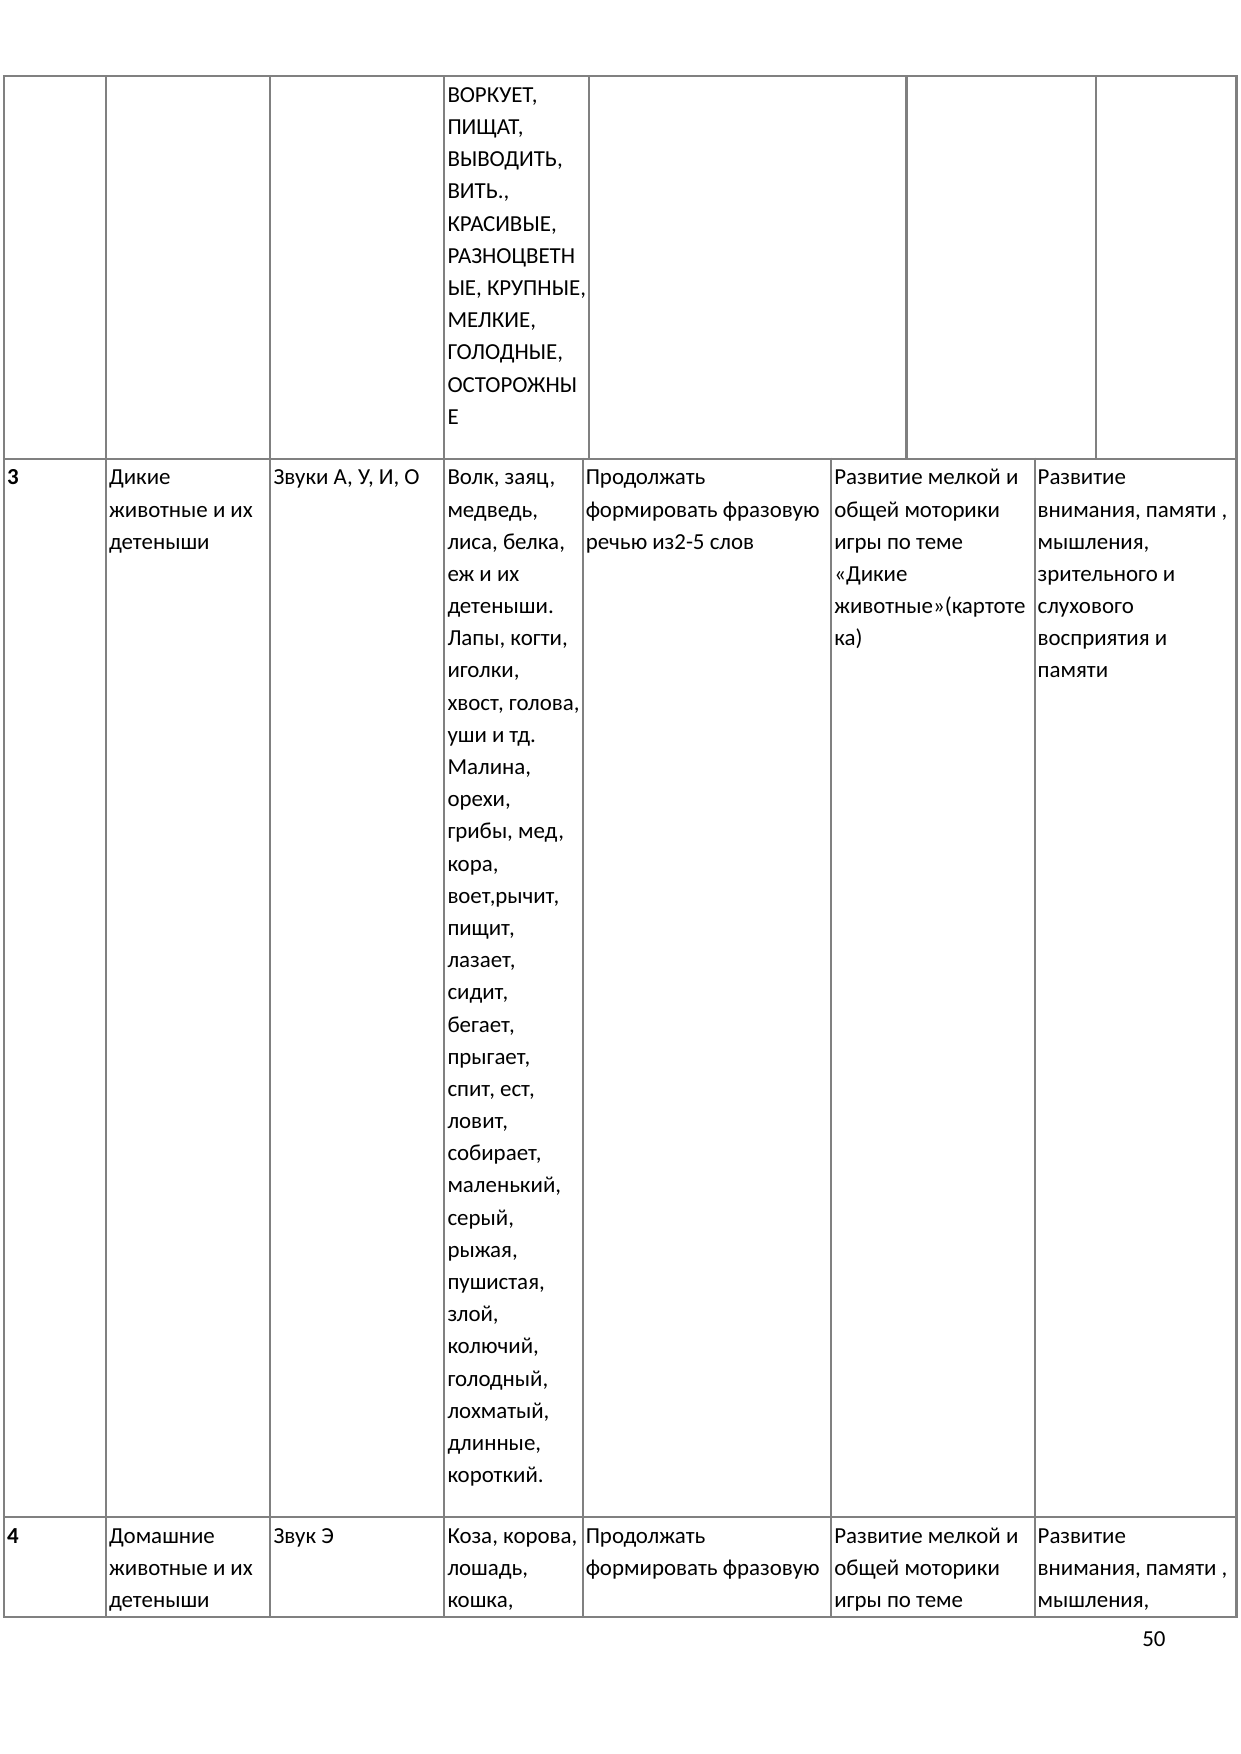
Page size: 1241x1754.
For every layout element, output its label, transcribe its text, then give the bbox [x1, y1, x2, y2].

table_cell [107, 77, 269, 457]
table_cell Развитие мелкой и общей моторики игры по теме «Дикие животные»(картотека) [832, 460, 1034, 1516]
table_cell Звук Э [271, 1518, 443, 1616]
table_cell Дикие животные и их детеныши [107, 460, 269, 1516]
table_cell Развитие внимания, памяти , мышления, [1036, 1518, 1235, 1616]
table_cell Продолжать формировать фразовую речью из2-5 слов [584, 460, 830, 1516]
table_cell 4 [5, 1518, 105, 1616]
table_cell [590, 77, 905, 457]
table_cell Звуки А, У, И, О [271, 460, 443, 1516]
table_cell Развитие мелкой и общей моторики игры по теме [832, 1518, 1034, 1616]
table_cell Развитие внимания, памяти , мышления, зрительного и слухового восприятия и памяти [1036, 460, 1235, 1516]
table_cell 3 [5, 460, 105, 1516]
table_cell Продолжать формировать фразовую [584, 1518, 830, 1616]
table_cell [1097, 77, 1235, 457]
table_cell Коза, корова, лошадь, кошка, [445, 1518, 582, 1616]
table_cell Волк, заяц, медведь, лиса, белка, еж и их детеныши. Лапы, когти, иголки, хвост, голова, уши и тд. Малина, орехи, грибы, мед, кора, воет,рычит, пищит, лазает, сидит, бегает, прыгает, спит, ест, ловит, собирает, маленький, серый, рыжая, пушистая, злой, колючий, голодный, лохматый, длинные, короткий. [445, 460, 582, 1516]
table_cell ВОРКУЕТ, ПИЩАТ, ВЫВОДИТЬ, ВИТЬ., КРАСИВЫЕ, РАЗНОЦВЕТНЫЕ, КРУПНЫЕ, МЕЛКИЕ, ГОЛОДНЫЕ, ОСТОРОЖНЫЕ [445, 77, 588, 457]
table_cell [908, 77, 1095, 457]
table_cell [5, 77, 105, 457]
table_cell [271, 77, 443, 457]
table_cell Домашние животные и их детеныши [107, 1518, 269, 1616]
